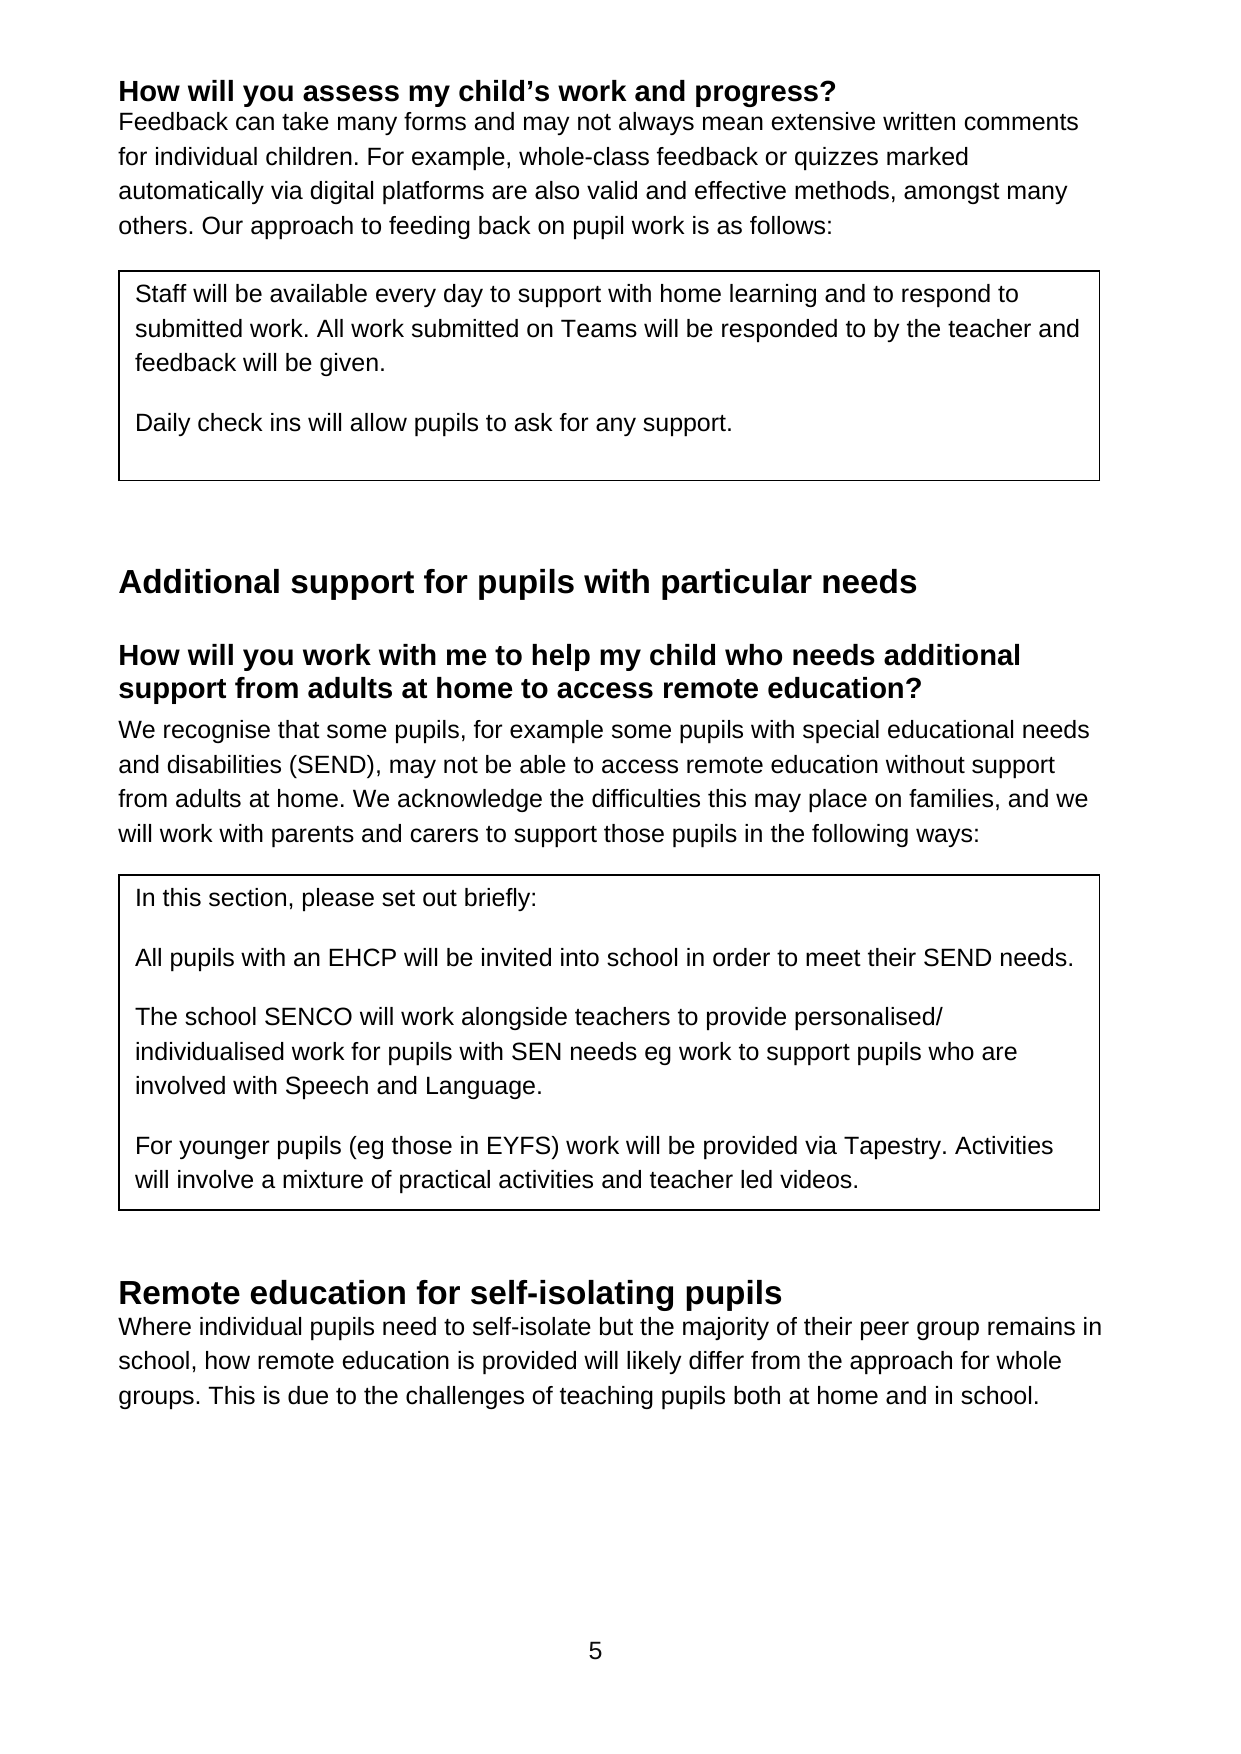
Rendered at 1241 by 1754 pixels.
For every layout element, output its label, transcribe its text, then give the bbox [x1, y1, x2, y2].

subtitle Additional support for pupils with particular needs [118, 562, 1107, 600]
text The school SENCO will work alongside teachers to provide personalised/ individualised work for pupils with SEN needs eg work to support pupils who are involved with Speech and Language. [135, 1002, 1083, 1100]
text Daily check ins will allow pupils to ask for any support. [135, 408, 1083, 437]
text All pupils with an EHCP will be invited into school in order to meet their SEND needs. [135, 943, 1083, 971]
subtitle How will you assess my child’s work and progress? [118, 74, 1107, 107]
text For younger pupils (eg those in EYFS) work will be provided via Tapestry. Activities will involve a mixture of practical activities and teacher led videos. [135, 1131, 1083, 1194]
text Feedback can take many forms and may not always mean extensive written comments for individual children. For example, whole-class feedback or quizzes marked automatically via digital platforms are also valid and effective methods, amongst many others. Our approach to feeding back on pupil work is as follows: [118, 107, 1107, 239]
subtitle How will you work with me to help my child who needs additional support from adults at home to access remote education? [118, 638, 1107, 705]
text Where individual pupils need to self-isolate but the majority of their peer group remains in school, how remote education is provided will likely differ from the approach for whole groups. This is due to the challenges of teaching pupils both at home and in school. [118, 1312, 1107, 1409]
text In this section, please set out briefly: [135, 883, 1083, 912]
text Staff will be available every day to support with home learning and to respond to submitted work. All work submitted on Teams will be responded to by the teacher and feedback will be given. [135, 279, 1083, 377]
text We recognise that some pupils, for example some pupils with special educational needs and disabilities (SEND), may not be able to access remote education without support from adults at home. We acknowledge the difficulties this may place on families, and we will work with parents and carers to support those pupils in the following ways: [118, 715, 1107, 848]
subtitle Remote education for self-isolating pupils [118, 1273, 1107, 1312]
